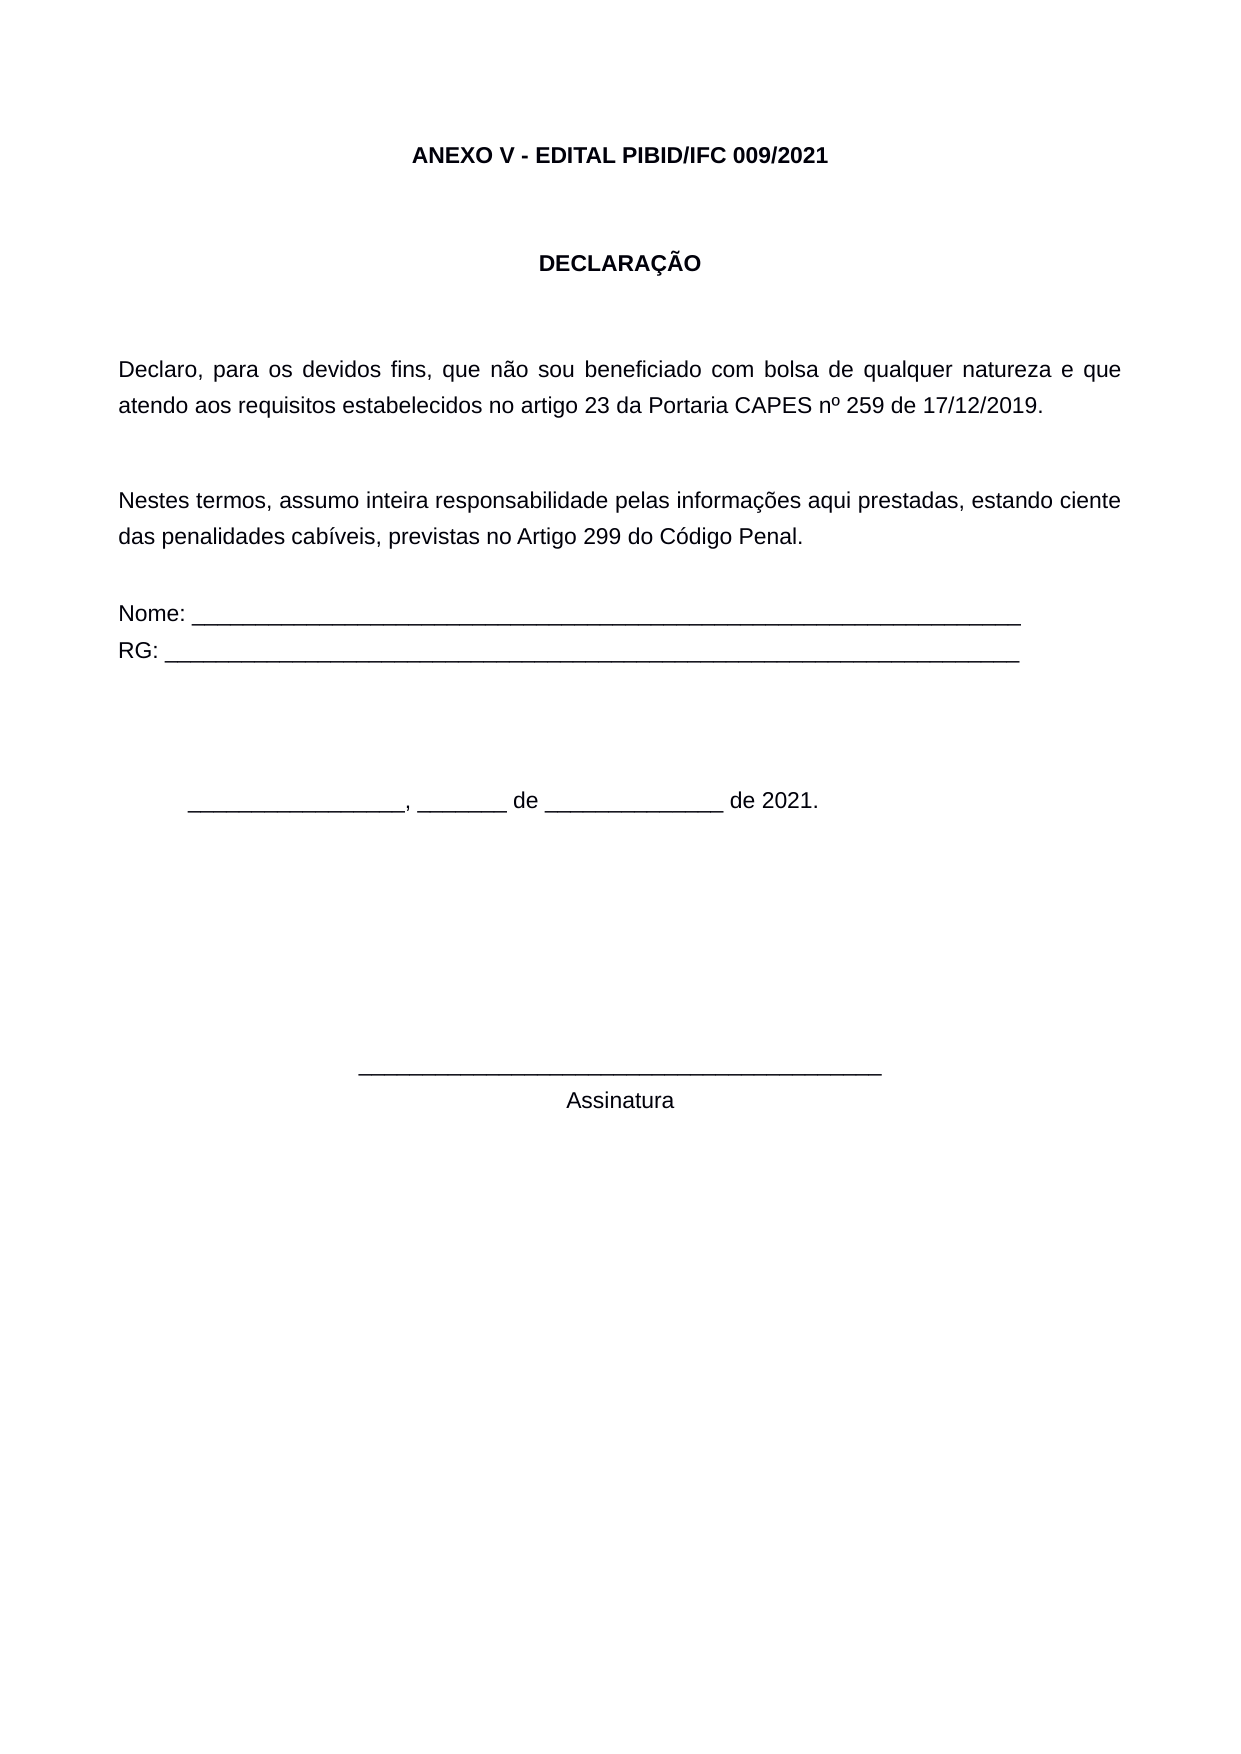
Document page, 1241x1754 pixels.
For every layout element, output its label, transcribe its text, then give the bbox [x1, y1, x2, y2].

text DECLARAÇÃO [118, 243, 1122, 278]
text Nome: _________________________________________________________________ [118, 601, 1122, 626]
text _________________________________________ [118, 1051, 1122, 1076]
text Declaro, para os devidos fins, que não sou beneficiado com bolsa de qualquer natureza e que atendo aos requisitos estabelecidos no artigo 23 da Portaria CAPES nº 259 de 17/12/2019. [118, 349, 1122, 420]
text RG: ___________________________________________________________________ [118, 639, 1122, 664]
text Assinatura [118, 1089, 1122, 1114]
text _________________, _______ de ______________ de 2021. [118, 789, 1122, 814]
text ANEXO V - EDITAL PIBID/IFC 009/2021 [118, 143, 1122, 168]
text Nestes termos, assumo inteira responsabilidade pelas informações aqui prestadas, estando ciente das penalidades cabíveis, previstas no Artigo 299 do Código Penal. [118, 481, 1122, 551]
